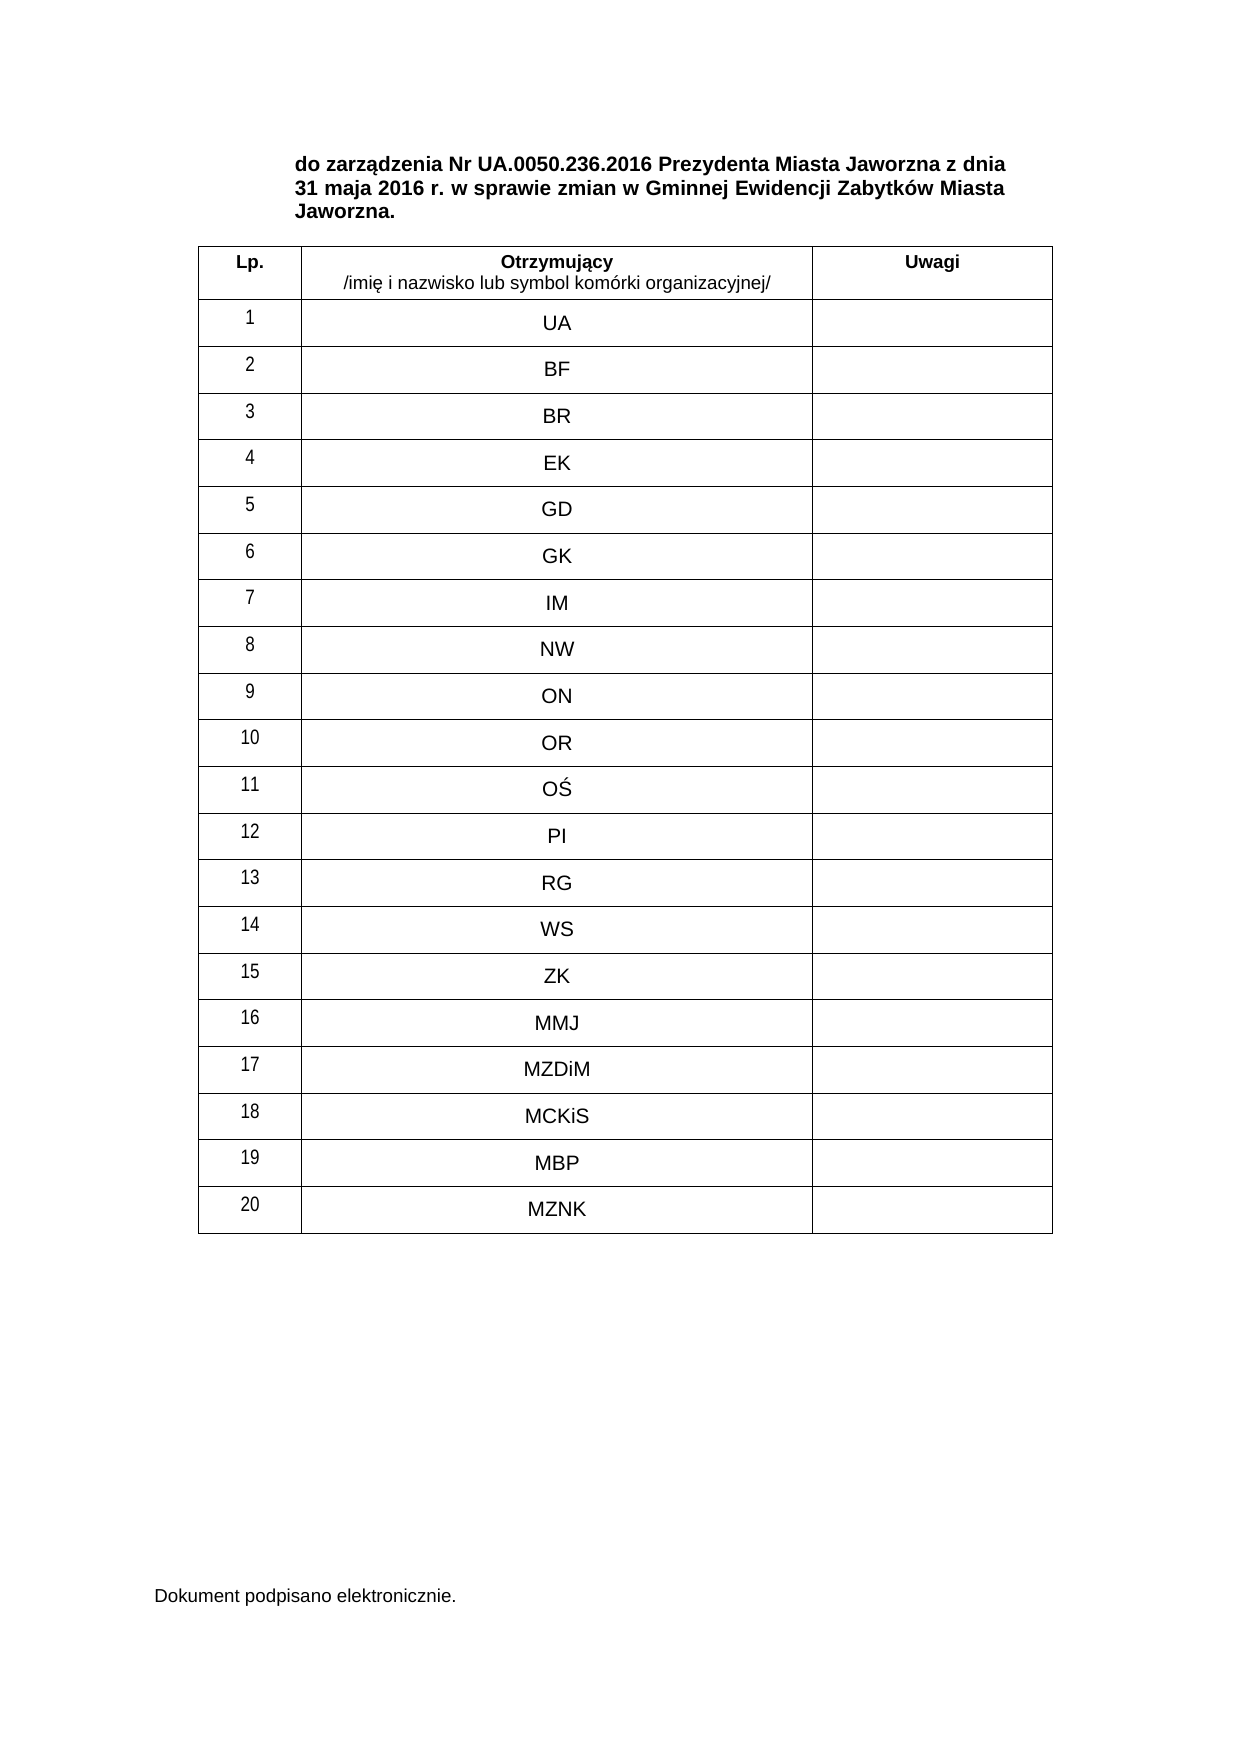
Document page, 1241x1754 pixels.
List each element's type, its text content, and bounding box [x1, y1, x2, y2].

table_cell [813, 347, 1052, 393]
table_cell [813, 720, 1052, 766]
table_cell [813, 1000, 1052, 1046]
table_cell [813, 627, 1052, 673]
table_cell MMJ [302, 1000, 812, 1046]
table_header Otrzymujący /imię i nazwisko lub symbol komórki organizacyjnej/ [302, 247, 812, 299]
table_cell 13 [199, 860, 301, 906]
table_cell UA [302, 300, 812, 346]
table_cell PI [302, 814, 812, 859]
table_cell [813, 814, 1052, 859]
table_cell 18 [199, 1094, 301, 1139]
table_cell [813, 1047, 1052, 1093]
table_cell 1 [199, 300, 301, 346]
table_cell [813, 860, 1052, 906]
table_cell 9 [199, 674, 301, 719]
table_cell 11 [199, 767, 301, 813]
table_cell 4 [199, 440, 301, 486]
table_cell MZNK [302, 1187, 812, 1233]
table_cell 10 [199, 720, 301, 766]
text do zarządzenia Nr UA.0050.236.2016 Prezydenta Miasta Jaworzna z dnia 31 maja 2016 r. w sprawie zmian w Gminnej Ewidencji Zabytków Miasta Jaworzna. [294, 148, 1005, 223]
table_cell [813, 534, 1052, 579]
table_cell ZK [302, 954, 812, 999]
table_cell MZDiM [302, 1047, 812, 1093]
table_cell EK [302, 440, 812, 486]
table_cell 20 [199, 1187, 301, 1233]
table_cell OŚ [302, 767, 812, 813]
table_cell 7 [199, 580, 301, 626]
table_cell GD [302, 487, 812, 533]
table_cell GK [302, 534, 812, 579]
table_cell MCKiS [302, 1094, 812, 1139]
table_cell ON [302, 674, 812, 719]
table_cell [813, 954, 1052, 999]
table_cell 16 [199, 1000, 301, 1046]
table_cell [813, 767, 1052, 813]
table_cell WS [302, 907, 812, 953]
table_cell BR [302, 394, 812, 439]
table_cell [813, 907, 1052, 953]
table_cell [813, 300, 1052, 346]
table_cell RG [302, 860, 812, 906]
table_cell 14 [199, 907, 301, 953]
table_cell BF [302, 347, 812, 393]
table_cell 2 [199, 347, 301, 393]
table_cell 5 [199, 487, 301, 533]
table_cell 3 [199, 394, 301, 439]
table_cell 8 [199, 627, 301, 673]
table_cell [813, 394, 1052, 439]
table_cell [813, 1094, 1052, 1139]
table_cell 6 [199, 534, 301, 579]
table_cell [813, 1140, 1052, 1186]
table_cell [813, 1187, 1052, 1233]
table_cell OR [302, 720, 812, 766]
table_header Lp. [199, 247, 301, 299]
table_cell NW [302, 627, 812, 673]
table_cell IM [302, 580, 812, 626]
table_cell [813, 580, 1052, 626]
table_cell 12 [199, 814, 301, 859]
table_cell MBP [302, 1140, 812, 1186]
table_cell [813, 487, 1052, 533]
table_cell 15 [199, 954, 301, 999]
table_cell 19 [199, 1140, 301, 1186]
table_cell [813, 440, 1052, 486]
table_cell [813, 674, 1052, 719]
table_cell 17 [199, 1047, 301, 1093]
table_header Uwagi [813, 247, 1052, 299]
